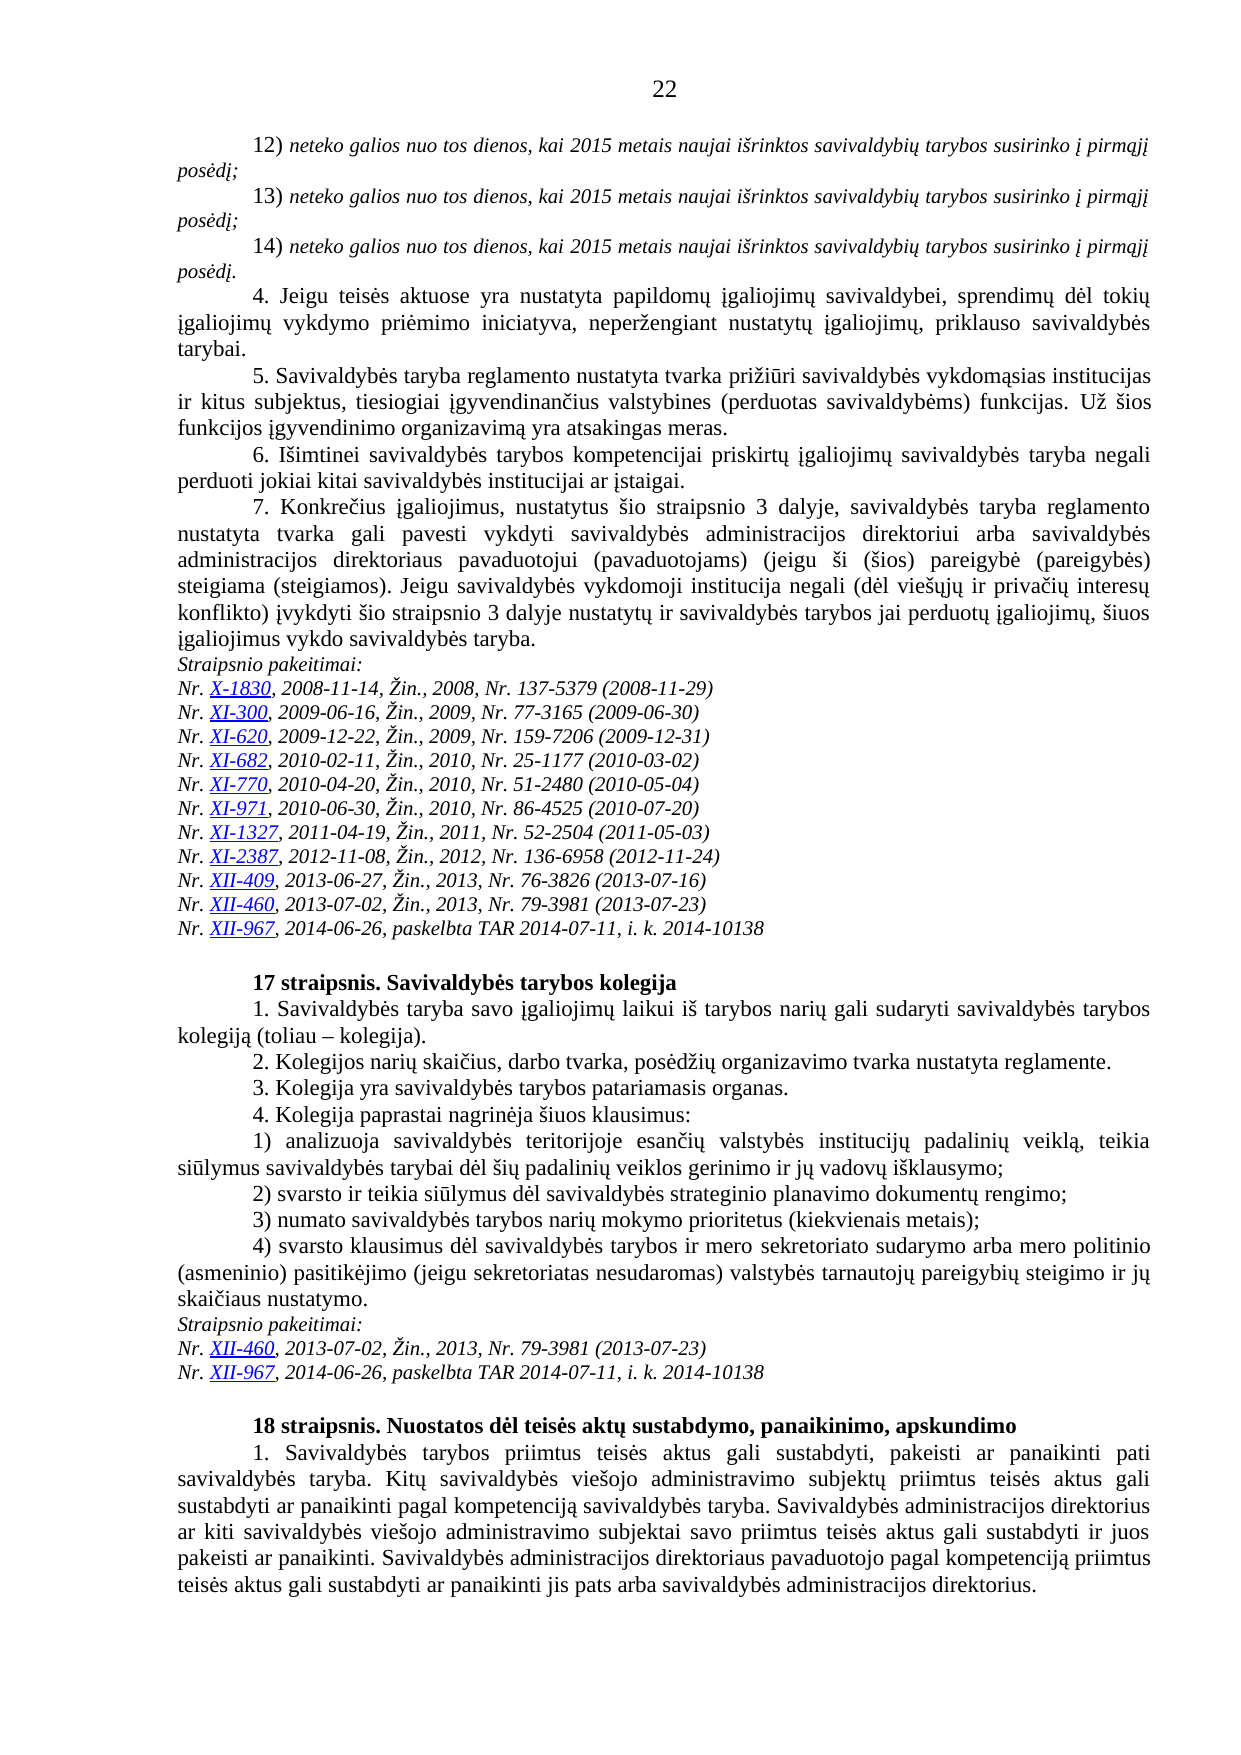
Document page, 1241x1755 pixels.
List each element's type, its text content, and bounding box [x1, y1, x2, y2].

text 4. Jeigu teisės aktuose yra nustatyta papildomų įgaliojimų savivaldybei, sprendimų dėl tokių įgaliojimų vykdymo priėmimo iniciatyva, neperžengiant nustatytų įgaliojimų, priklauso savivaldybės tarybai. [177, 283, 1152, 362]
text 4. Kolegija paprastai nagrinėja šiuos klausimus: [177, 1101, 1152, 1127]
text Nr. XI-770, 2010-04-20, Žin., 2010, Nr. 51-2480 (2010-05-04) [177, 772, 1152, 796]
text 2. Kolegijos narių skaičius, darbo tvarka, posėdžių organizavimo tvarka nustatyta reglamente. [177, 1048, 1152, 1074]
text Nr. XII-460, 2013-07-02, Žin., 2013, Nr. 79-3981 (2013-07-23) [177, 1336, 1152, 1360]
text Nr. XII-967, 2014-06-26, paskelbta TAR 2014-07-11, i. k. 2014-10138 [177, 1360, 1152, 1384]
text 1. Savivaldybės taryba savo įgaliojimų laikui iš tarybos narių gali sudaryti savivaldybės tarybos kolegiją (toliau – kolegija). [177, 995, 1152, 1048]
text 1. Savivaldybės tarybos priimtus teisės aktus gali sustabdyti, pakeisti ar panaikinti pati savivaldybės taryba. Kitų savivaldybės viešojo administravimo subjektų priimtus teisės aktus gali sustabdyti ar panaikinti pagal kompetenciją savivaldybės taryba. Savivaldybės administracijos direktorius ar kiti savivaldybės viešojo administravimo subjektai savo priimtus teisės aktus gali sustabdyti ir juos pakeisti ar panaikinti. Savivaldybės administracijos direktoriaus pavaduotojo pagal kompetenciją priimtus teisės aktus gali sustabdyti ar panaikinti jis pats arba savivaldybės administracijos direktorius. [177, 1439, 1152, 1597]
text Nr. X-1830, 2008-11-14, Žin., 2008, Nr. 137-5379 (2008-11-29) [177, 676, 1152, 700]
text Nr. XI-682, 2010-02-11, Žin., 2010, Nr. 25-1177 (2010-03-02) [177, 748, 1152, 772]
text 3. Kolegija yra savivaldybės tarybos patariamasis organas. [177, 1074, 1152, 1101]
text Straipsnio pakeitimai: [177, 652, 1152, 676]
text 4) svarsto klausimus dėl savivaldybės tarybos ir mero sekretoriato sudarymo arba mero politinio (asmeninio) pasitikėjimo (jeigu sekretoriatas nesudaromas) valstybės tarnautojų pareigybių steigimo ir jų skaičiaus nustatymo. [177, 1233, 1152, 1312]
text 17 straipsnis. Savivaldybės tarybos kolegija [177, 969, 1152, 995]
text 18 straipsnis. Nuostatos dėl teisės aktų sustabdymo, panaikinimo, apskundimo [177, 1413, 1152, 1439]
text Nr. XI-620, 2009-12-22, Žin., 2009, Nr. 159-7206 (2009-12-31) [177, 724, 1152, 748]
text Nr. XI-971, 2010-06-30, Žin., 2010, Nr. 86-4525 (2010-07-20) [177, 796, 1152, 820]
text 12) neteko galios nuo tos dienos, kai 2015 metais naujai išrinktos savivaldybių tarybos susirinko į pirmąjį posėdį; [177, 131, 1152, 182]
text Nr. XI-2387, 2012-11-08, Žin., 2012, Nr. 136-6958 (2012-11-24) [177, 844, 1152, 868]
text 13) neteko galios nuo tos dienos, kai 2015 metais naujai išrinktos savivaldybių tarybos susirinko į pirmąjį posėdį; [177, 182, 1152, 232]
text 2) svarsto ir teikia siūlymus dėl savivaldybės strateginio planavimo dokumentų rengimo; [177, 1180, 1152, 1206]
text 6. Išimtinei savivaldybės tarybos kompetencijai priskirtų įgaliojimų savivaldybės taryba negali perduoti jokiai kitai savivaldybės institucijai ar įstaigai. [177, 441, 1152, 493]
text Nr. XII-967, 2014-06-26, paskelbta TAR 2014-07-11, i. k. 2014-10138 [177, 916, 1152, 940]
text Nr. XII-460, 2013-07-02, Žin., 2013, Nr. 79-3981 (2013-07-23) [177, 892, 1152, 916]
text Nr. XII-409, 2013-06-27, Žin., 2013, Nr. 76-3826 (2013-07-16) [177, 868, 1152, 892]
text Nr. XI-300, 2009-06-16, Žin., 2009, Nr. 77-3165 (2009-06-30) [177, 700, 1152, 724]
text 1) analizuoja savivaldybės teritorijoje esančių valstybės institucijų padalinių veiklą, teikia siūlymus savivaldybės tarybai dėl šių padalinių veiklos gerinimo ir jų vadovų išklausymo; [177, 1127, 1152, 1180]
text Nr. XI-1327, 2011-04-19, Žin., 2011, Nr. 52-2504 (2011-05-03) [177, 820, 1152, 844]
text 14) neteko galios nuo tos dienos, kai 2015 metais naujai išrinktos savivaldybių tarybos susirinko į pirmąjį posėdį. [177, 232, 1152, 283]
text 5. Savivaldybės taryba reglamento nustatyta tvarka prižiūri savivaldybės vykdomąsias institucijas ir kitus subjektus, tiesiogiai įgyvendinančius valstybines (perduotas savivaldybėms) funkcijas. Už šios funkcijos įgyvendinimo organizavimą yra atsakingas meras. [177, 362, 1152, 441]
text 7. Konkrečius įgaliojimus, nustatytus šio straipsnio 3 dalyje, savivaldybės taryba reglamento nustatyta tvarka gali pavesti vykdyti savivaldybės administracijos direktoriui arba savivaldybės administracijos direktoriaus pavaduotojui (pavaduotojams) (jeigu ši (šios) pareigybė (pareigybės) steigiama (steigiamos). Jeigu savivaldybės vykdomoji institucija negali (dėl viešųjų ir privačių interesų konflikto) įvykdyti šio straipsnio 3 dalyje nustatytų ir savivaldybės tarybos jai perduotų įgaliojimų, šiuos įgaliojimus vykdo savivaldybės taryba. [177, 493, 1152, 652]
text 3) numato savivaldybės tarybos narių mokymo prioritetus (kiekvienais metais); [177, 1206, 1152, 1233]
text Straipsnio pakeitimai: [177, 1312, 1152, 1336]
